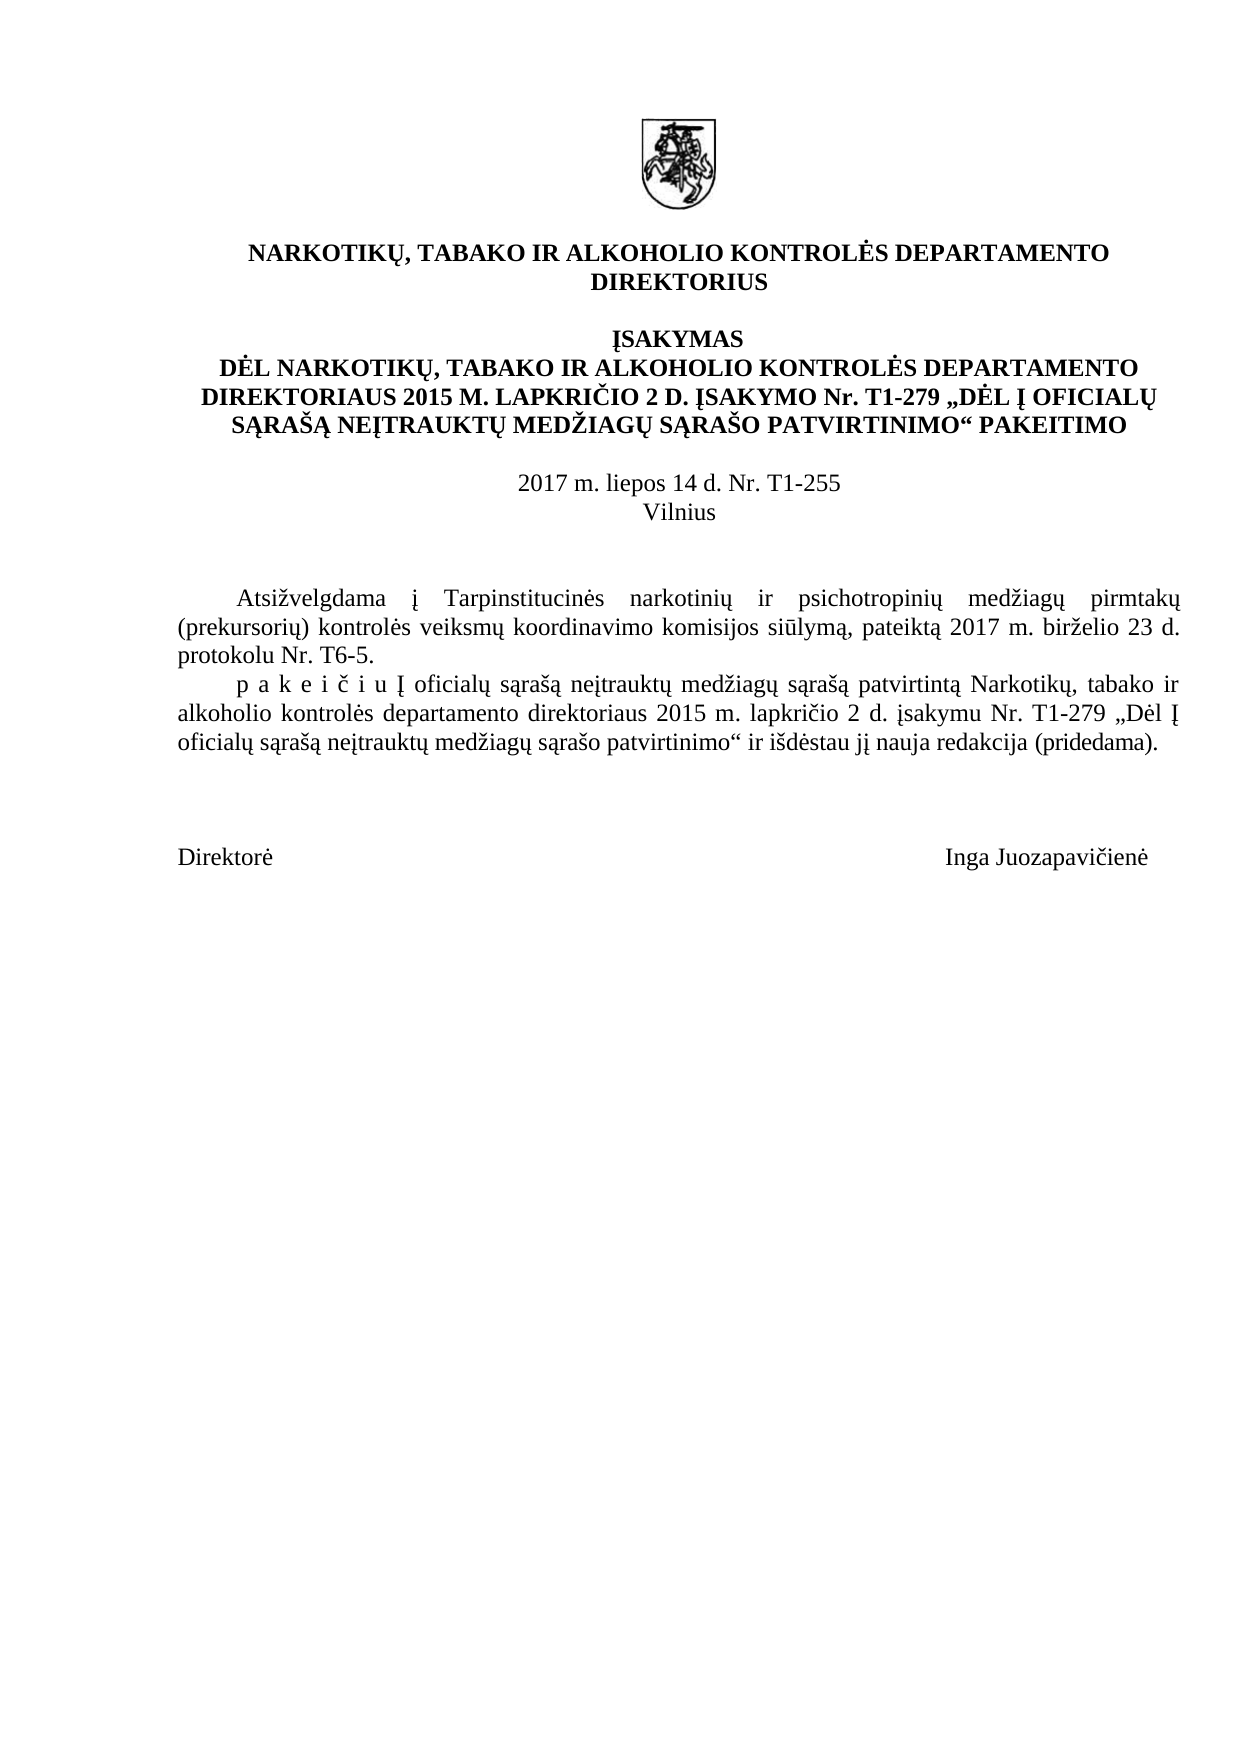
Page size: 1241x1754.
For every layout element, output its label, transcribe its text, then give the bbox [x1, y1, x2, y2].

text ĮSAKYMAS [177, 324, 1178, 353]
text DIREKTORIUS [177, 267, 1181, 295]
text 2017 m. liepos 14 d. Nr. T1-255 [177, 468, 1181, 497]
text Direktorė Inga Juozapavičienė [177, 842, 1181, 870]
text Atsižvelgdama į Tarpinstitucinės narkotinių ir psichotropinių medžiagų pirmtakų (prekursorių) kontrolės veiksmų koordinavimo komisijos siūlymą, pateiktą 2017 m. birželio 23 d. protokolu Nr. T6-5. [177, 583, 1181, 669]
text p a k e i č i u Į oficialų sąrašą neįtrauktų medžiagų sąrašą patvirtintą Narkotikų, tabako ir alkoholio kontrolės departamento direktoriaus 2015 m. lapkričio 2 d. įsakymu Nr. T1-279 „Dėl Į oficialų sąrašą neįtrauktų medžiagų sąrašo patvirtinimo“ ir išdėstau jį nauja redakcija (pridedama). [177, 669, 1181, 755]
text DĖL NARKOTIKŲ, TABAKO IR ALKOHOLIO KONTROLĖS DEPARTAMENTO DIREKTORIAUS 2015 M. LAPKRIČIO 2 D. ĮSAKYMO Nr. T1-279 „DĖL Į OFICIALŲ SĄRAŠĄ NEĮTRAUKTŲ MEDŽIAGŲ SĄRAŠO PATVIRTINIMO“ PAKEITIMO [177, 353, 1181, 439]
text Vilnius [177, 497, 1181, 525]
text NARKOTIKŲ, TABAKO IR ALKOHOLIO KONTROLĖS DEPARTAMENTO [177, 238, 1181, 267]
